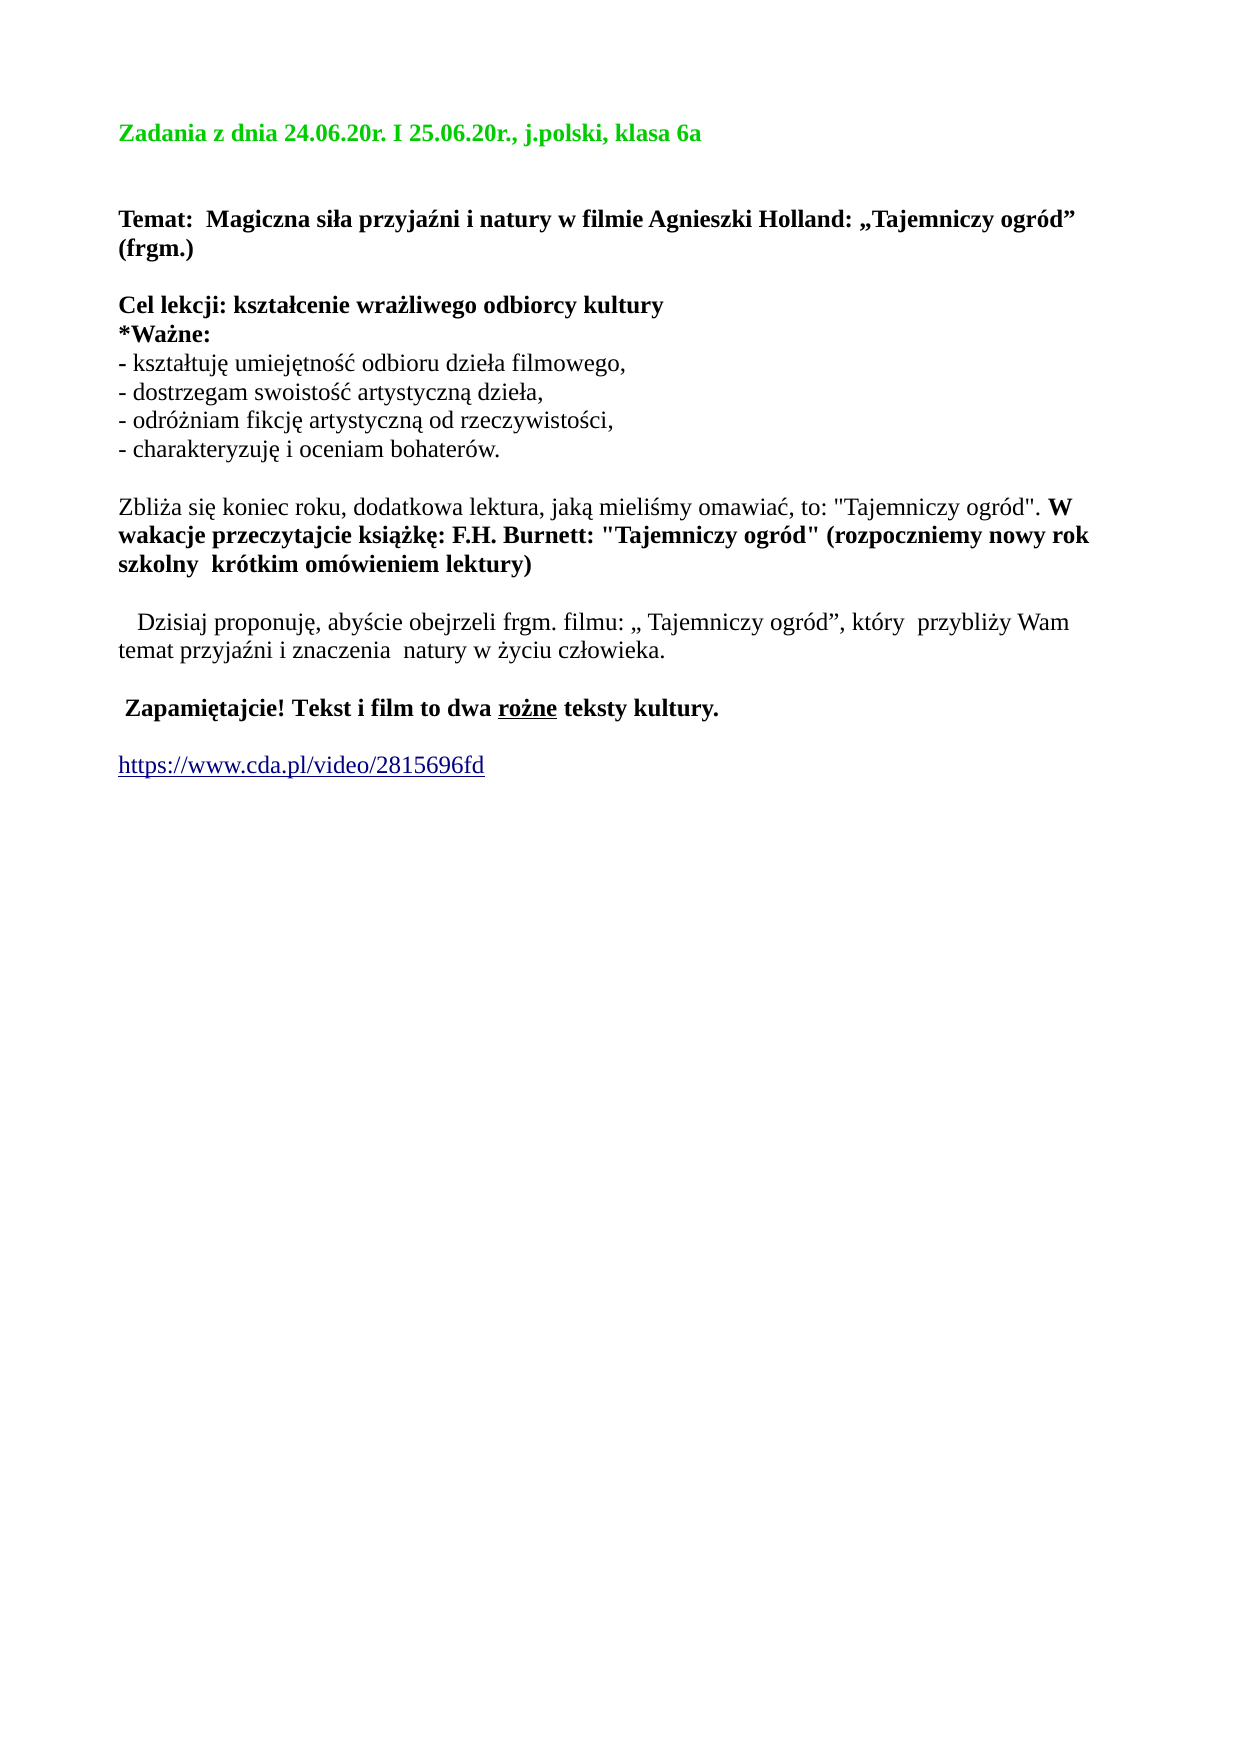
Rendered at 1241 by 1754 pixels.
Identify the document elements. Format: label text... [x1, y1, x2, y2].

text Cel lekcji: kształcenie wrażliwego odbiorcy kultury [118, 291, 1122, 319]
text *Ważne: [118, 319, 1122, 348]
text - odróżniam fikcję artystyczną od rzeczywistości, [118, 406, 1122, 434]
text Zadania z dnia 24.06.20r. I 25.06.20r., j.polski, klasa 6a [118, 118, 1122, 147]
text https://www.cda.pl/video/2815696fd [118, 751, 1122, 779]
text Zbliża się koniec roku, dodatkowa lektura, jaką mieliśmy omawiać, to: "Tajemniczy ogród". W wakacje przeczytajcie książkę: F.H. Burnett: "Tajemniczy ogród" (rozpoczniemy nowy rok szkolny krótkim omówieniem lektury) [118, 492, 1122, 578]
text Dzisiaj proponuję, abyście obejrzeli frgm. filmu: „ Tajemniczy ogród”, który przybliży Wam temat przyjaźni i znaczenia natury w życiu człowieka. [118, 607, 1122, 664]
text - kształtuję umiejętność odbioru dzieła filmowego, [118, 348, 1122, 377]
text - charakteryzuję i oceniam bohaterów. [118, 434, 1122, 463]
text Zapamiętajcie! Tekst i film to dwa rożne teksty kultury. [118, 693, 1122, 722]
text - dostrzegam swoistość artystyczną dzieła, [118, 377, 1122, 406]
text Temat: Magiczna siła przyjaźni i natury w filmie Agnieszki Holland: „Tajemniczy ogród” (frgm.) [118, 204, 1122, 262]
